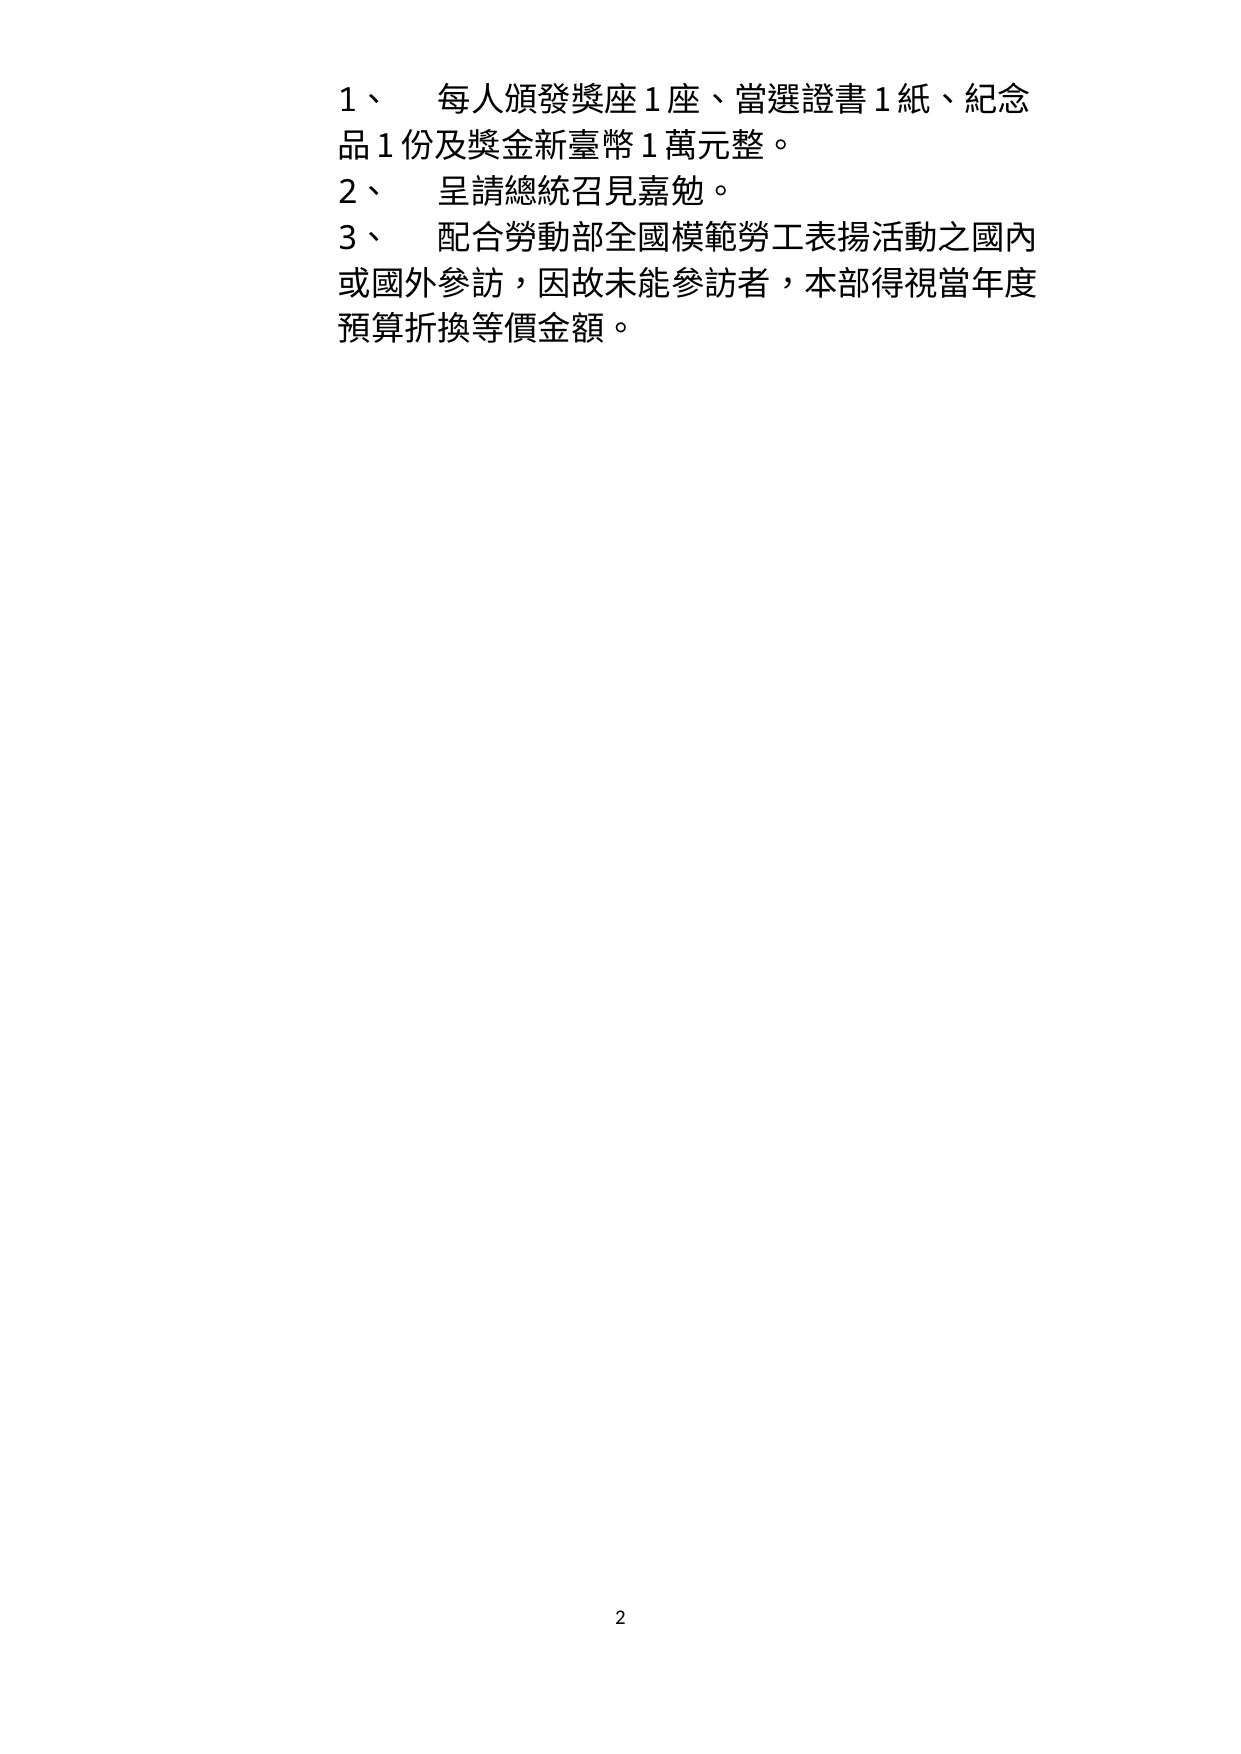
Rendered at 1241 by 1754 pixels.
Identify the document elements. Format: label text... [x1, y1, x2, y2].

list 每人頒發獎座1座、當選證書1紙、紀念品1份及獎金新臺幣1萬元整。 [337, 75, 1053, 167]
list 配合勞動部全國模範勞工表揚活動之國內或國外參訪，因故未能參訪者，本部得視當年度預算折換等價金額。 [337, 212, 1053, 350]
list 呈請總統召見嘉勉。 [337, 167, 1053, 212]
